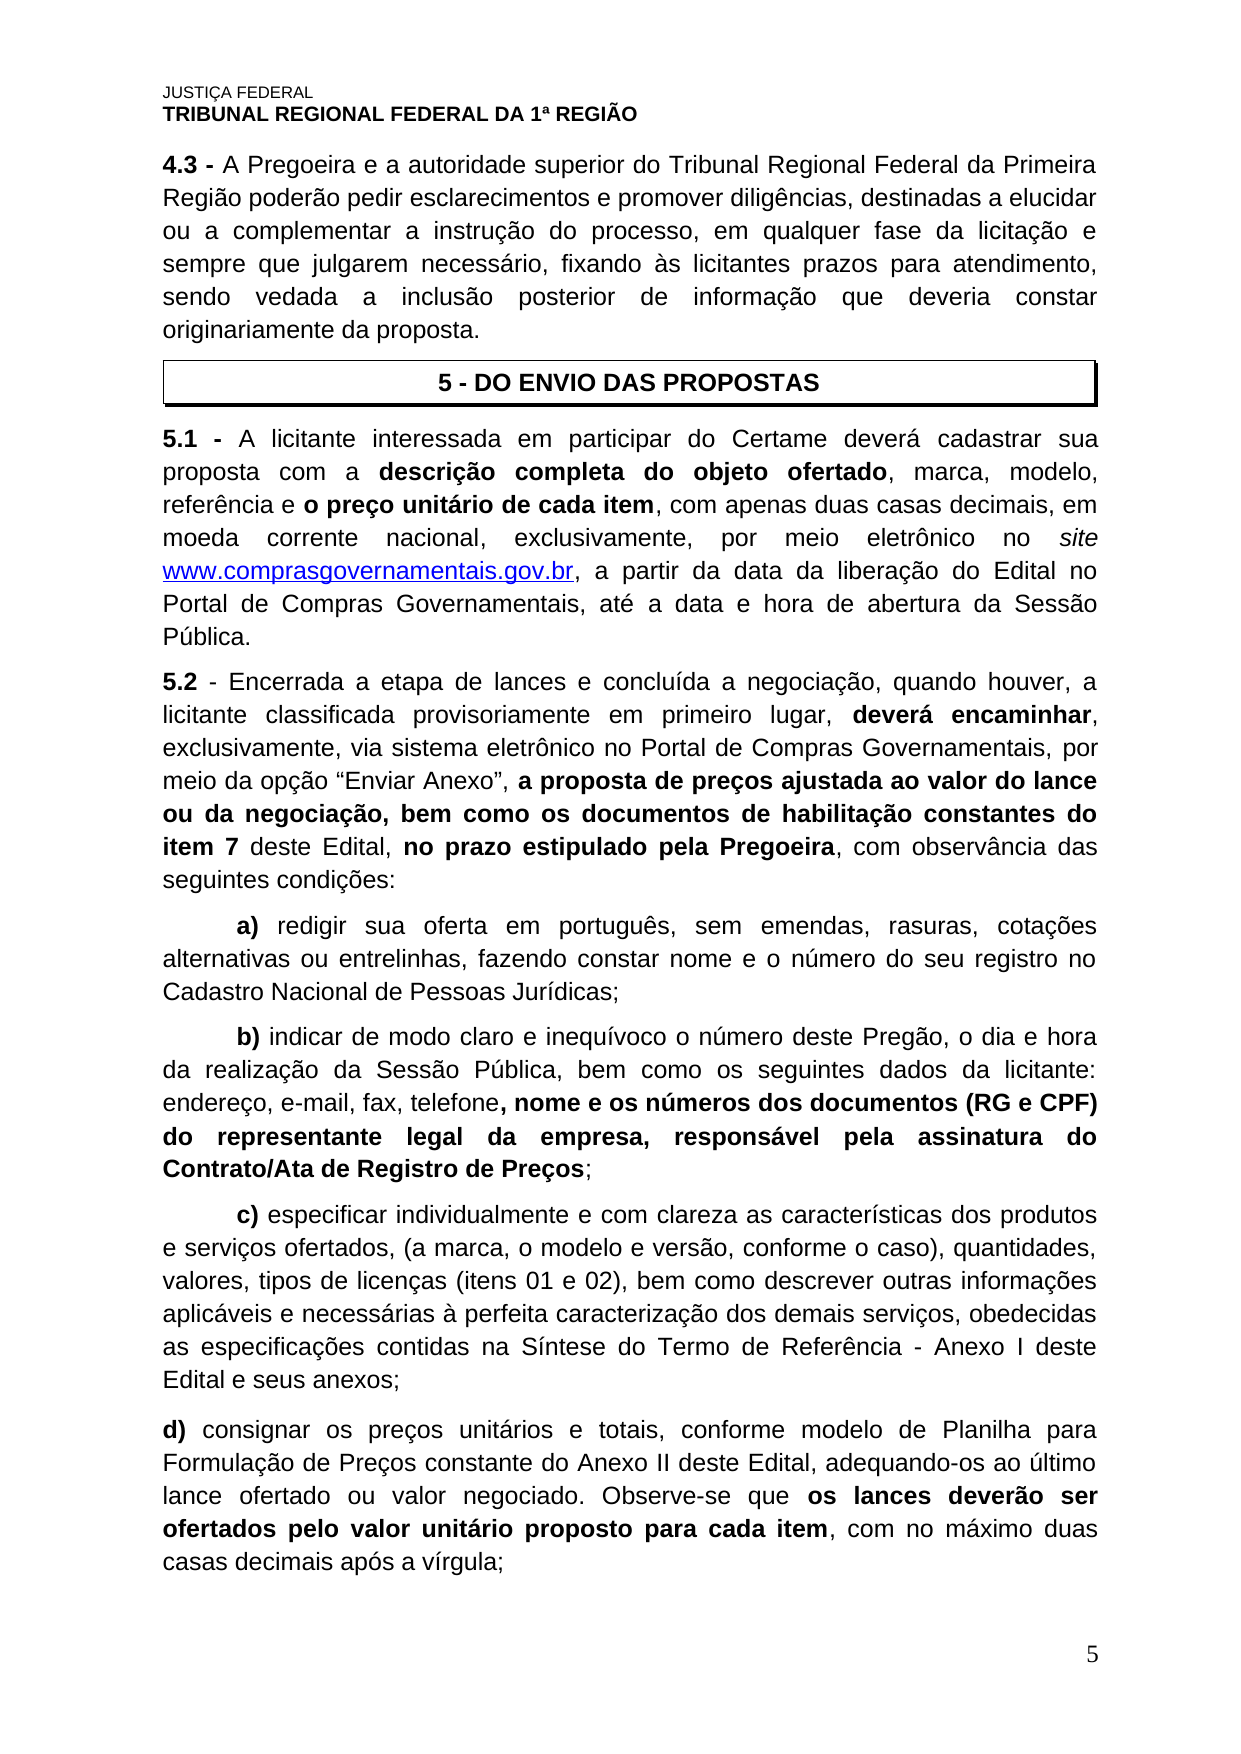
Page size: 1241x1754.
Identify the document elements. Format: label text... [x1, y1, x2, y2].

list b) indicar de modo claro e inequívoco o número deste Pregão, o dia e hora da realização da Sessão Pública, bem como os seguintes dados da licitante: endereço, e-mail, fax, telefone, nome e os números dos documentos (RG e CPF) do representante legal da empresa, responsável pela assinatura do Contrato/Ata de Registro de Preços; [970, 1022, 1098, 1183]
list b) indicar de modo claro e inequívoco o número deste Pregão, o dia e hora da realização da Sessão Pública, bem como os seguintes dados da licitante: endereço, e-mail, fax, telefone, nome e os números dos documentos (RG e CPF) do representante legal da empresa, responsável pela assinatura do Contrato/Ata de Registro de Preços; [162, 1022, 294, 1183]
text 5 - DO ENVIO DAS PROPOSTAS [164, 361, 1094, 403]
text c) especificar individualmente e com clareza as características dos produtos e serviços ofertados, (a marca, o modelo e versão, conforme o caso), quantidades, valores, tipos de licenças (itens 01 e 02), bem como descrever outras informações aplicáveis e necessárias à perfeita caracterização dos demais serviços, obedecidas as especificações contidas na Síntese do Termo de Referência - Anexo I deste Edital e seus anexos; [162, 1200, 1098, 1394]
text 5.2 - Encerrada a etapa de lances e concluída a negociação, quando houver, a licitante classificada provisoriamente em primeiro lugar, deverá encaminhar, exclusivamente, via sistema eletrônico no Portal de Compras Governamentais, por meio da opção “Enviar Anexo”, a proposta de preços ajustada ao valor do lance ou da negociação, bem como os documentos de habilitação constantes do item 7 deste Edital, no prazo estipulado pela Pregoeira, com observância das seguintes condições: [162, 667, 294, 894]
text 5.1 - A licitante interessada em participar do Certame deverá cadastrar sua proposta com a descrição completa do objeto ofertado, marca, modelo, referência e o preço unitário de cada item, com apenas duas casas decimais, em moeda corrente nacional, exclusivamente, por meio eletrônico no site www.comprasgovernamentais.gov.br, a partir da data da liberação do Edital no Portal de Compras Governamentais, até a data e hora de abertura da Sessão Pública. [162, 423, 1098, 650]
text 5.2 - Encerrada a etapa de lances e concluída a negociação, quando houver, a licitante classificada provisoriamente em primeiro lugar, deverá encaminhar, exclusivamente, via sistema eletrônico no Portal de Compras Governamentais, por meio da opção “Enviar Anexo”, a proposta de preços ajustada ao valor do lance ou da negociação, bem como os documentos de habilitação constantes do item 7 deste Edital, no prazo estipulado pela Pregoeira, com observância das seguintes condições: [970, 667, 1098, 894]
list d) consignar os preços unitários e totais, conforme modelo de Planilha para Formulação de Preços constante do Anexo II deste Edital, adequando-os ao último lance ofertado ou valor negociado. Observe-se que os lances deverão ser ofertados pelo valor unitário proposto para cada item, com no máximo duas casas decimais após a vírgula; [162, 1415, 1098, 1576]
list a) redigir sua oferta em português, sem emendas, rasuras, cotações alternativas ou entrelinhas, fazendo constar nome e o número do seu registro no Cadastro Nacional de Pessoas Jurídicas; [162, 911, 294, 1006]
list 4.3 - A Pregoeira e a autoridade superior do Tribunal Regional Federal da Primeira Região poderão pedir esclarecimentos e promover diligências, destinadas a elucidar ou a complementar a instrução do processo, em qualquer fase da licitação e sempre que julgarem necessário, fixando às licitantes prazos para atendimento, sendo vedada a inclusão posterior de informação que deveria constar originariamente da proposta. [162, 150, 1098, 343]
list a) redigir sua oferta em português, sem emendas, rasuras, cotações alternativas ou entrelinhas, fazendo constar nome e o número do seu registro no Cadastro Nacional de Pessoas Jurídicas; [970, 911, 1098, 1006]
